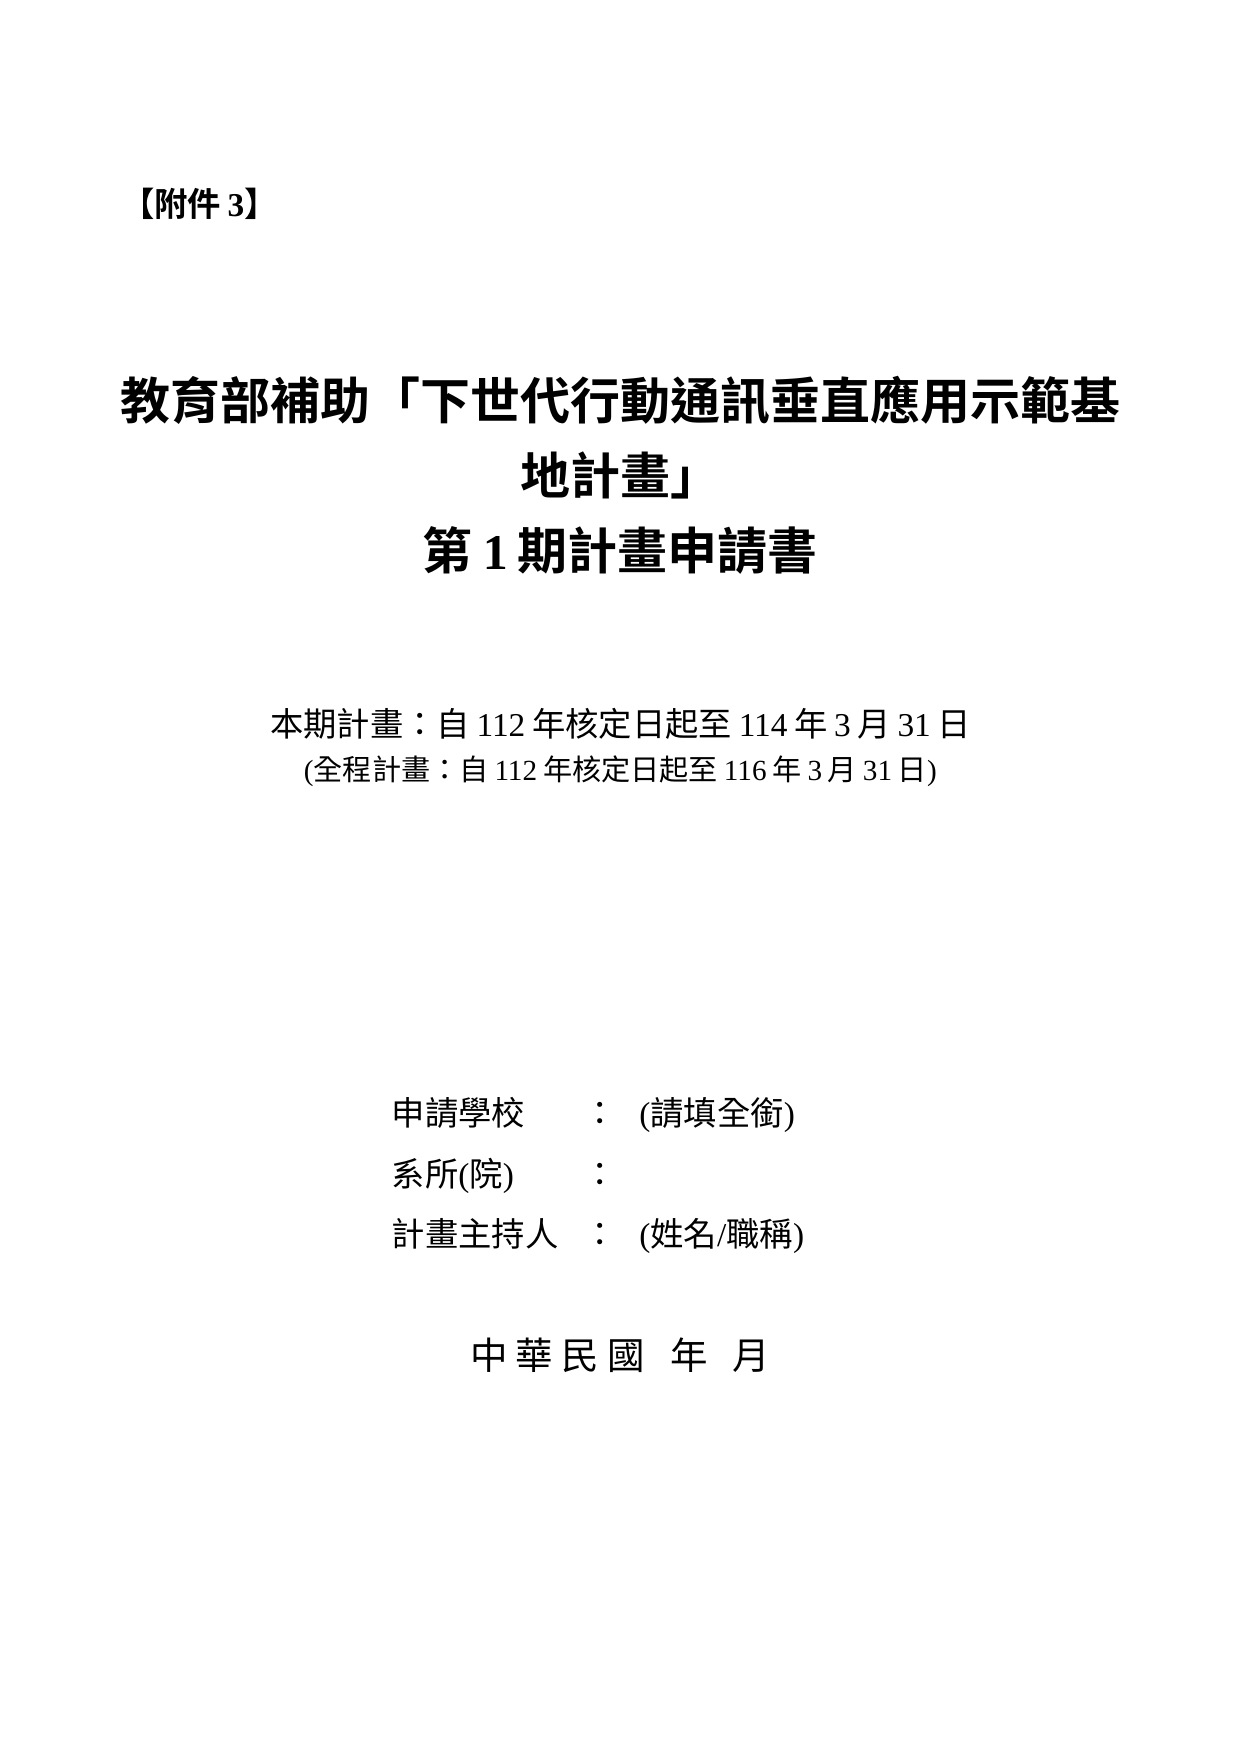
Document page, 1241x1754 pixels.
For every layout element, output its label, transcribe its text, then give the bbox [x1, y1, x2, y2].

table_cell 計畫主持人 [380, 1195, 572, 1255]
table_cell ： [572, 1195, 628, 1255]
table_cell ： [572, 1134, 628, 1194]
table_header (請填全銜) [628, 1074, 838, 1134]
table_cell 系所(院) [380, 1134, 572, 1194]
subtitle 中 華 民 國 年 月 [112, 1315, 1128, 1390]
table_cell (姓名/職稱) [628, 1195, 838, 1255]
subtitle 第1期計畫申請書 [112, 510, 1128, 585]
subtitle (全程計畫：自112年核定日起至116年3月31日) [112, 746, 1128, 788]
table_header ： [572, 1074, 628, 1134]
text 【附件3】 [112, 164, 1128, 239]
table_header 申請學校 [380, 1074, 572, 1134]
table_cell [628, 1134, 838, 1194]
subtitle 教育部補助「下世代行動通訊垂直應用示範基地計畫」 [112, 360, 1128, 510]
subtitle 本期計畫：自112年核定日起至114年3月31日 [112, 698, 1128, 746]
